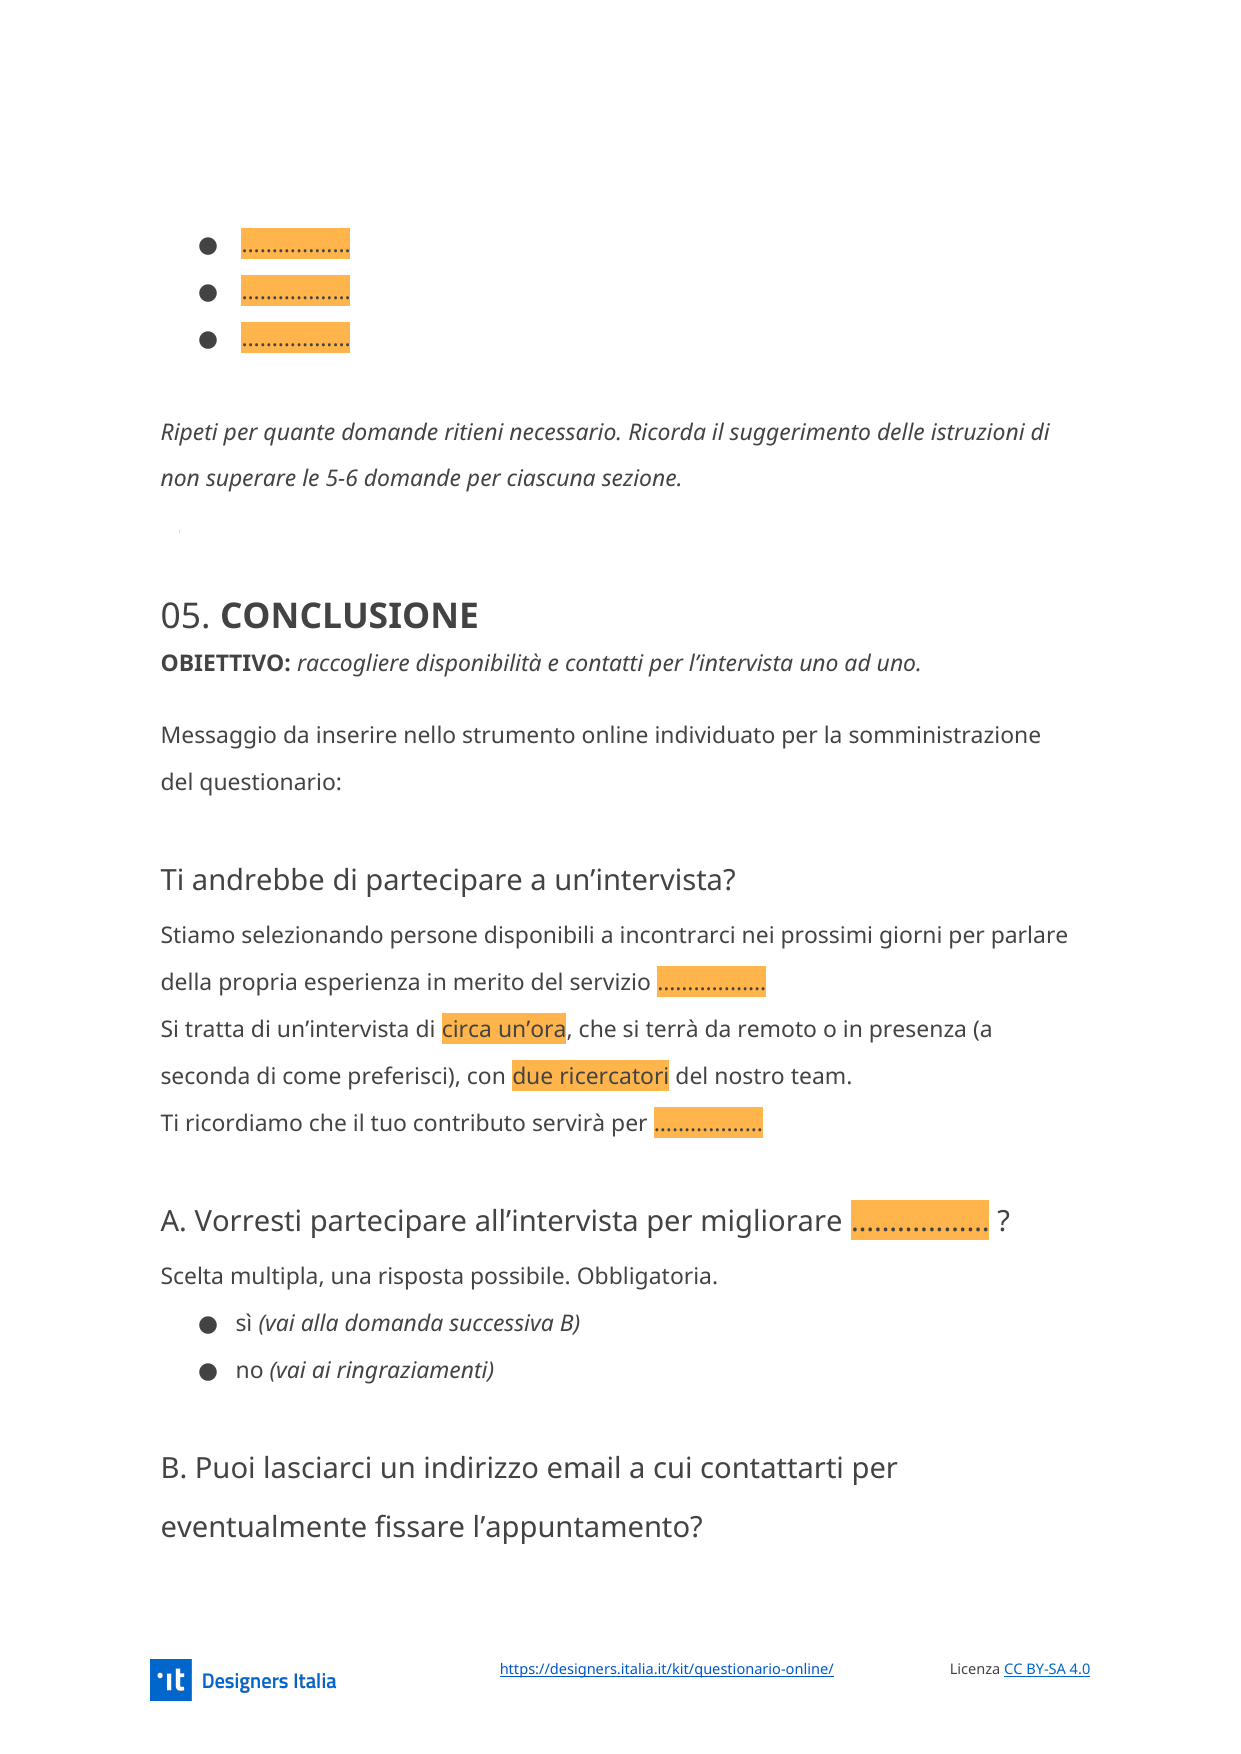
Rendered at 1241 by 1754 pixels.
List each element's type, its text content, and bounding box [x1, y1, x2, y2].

picture [150, 1659, 347, 1701]
table_header 04. TEMA A - Percezione dell’ambito di servizio OBIETTIVO: capire il loro rapporto con la tipologia di servizio che si sta ri/progettando. Domande da inserire nello strumento online individuato per la somministrazione del questionario: 13. Scrivi qui la domanda? Indica la tipologia di risposta desiderata. Definisci se la risposta è obbligatoria. ………...…… ………...…… ………...…… Ripeti per quante domande ritieni necessario. Ricorda il suggerimento delle istruzioni di non superare le 5-6 domande per ciascuna sezione. 05. TEMA B - Esperienza d’uso del servizio pubblico OBIETTIVO: raccogliere un resoconto sulle motivazioni, la percezione e i comportamenti dell’utente. Domande da inserire nello strumento online individuato per la somministrazione del questionario: 14. Scrivi qui la domanda? Indica la tipologia di risposta desiderata. Definisci se la risposta è obbligatoria. ………...…… ………...…… ………...…… Ripeti per quante domande ritieni necessario. Ricorda il suggerimento delle istruzioni di non superare le 5-6 domande per ciascuna sezione. 06. TEMA C - Interazione desiderata con il servizio digitale OBIETTIVO: approfondire cosa dell’esperienza d’uso attuale dovrebbe essere diverso e come migliorarla in futuro Domande da inserire nello strumento online individuato per la somministrazione del questionario: 14. Scrivi qui la domanda? Indica la tipologia di risposta desiderata. Definisci se la risposta è obbligatoria. ………...…… ………...…… ………...…… Ripeti per quante domande ritieni necessario. Ricorda il suggerimento delle istruzioni di non superare le 5-6 domande per ciascuna sezione. 05. CONCLUSIONE OBIETTIVO: raccogliere disponibilità e contatti per l’intervista uno ad uno. Messaggio da inserire nello strumento online individuato per la somministrazione del questionario: Ti andrebbe di partecipare a un’intervista? Stiamo selezionando persone disponibili a incontrarci nei prossimi giorni per parlare della propria esperienza in merito del servizio ………...…… Si tratta di un’intervista di circa un’ora, che si terrà da remoto o in presenza (a seconda di come preferisci), con due ricercatori del nostro team. Ti ricordiamo che il tuo contributo servirà per ………...…… A. Vorresti partecipare all’intervista per migliorare ………...…… ? Scelta multipla, una risposta possibile. Obbligatoria. sì (vai alla domanda successiva B) no (vai ai ringraziamenti) B. Puoi lasciarci un indirizzo email a cui contattarti per eventualmente fissare l’appuntamento? Casella di testo singola. Obbligatoria. Ringraziamenti Abbiamo finito! Grazie per la partecipazione, buona giornata ………...…… [150, 218, 1091, 1557]
